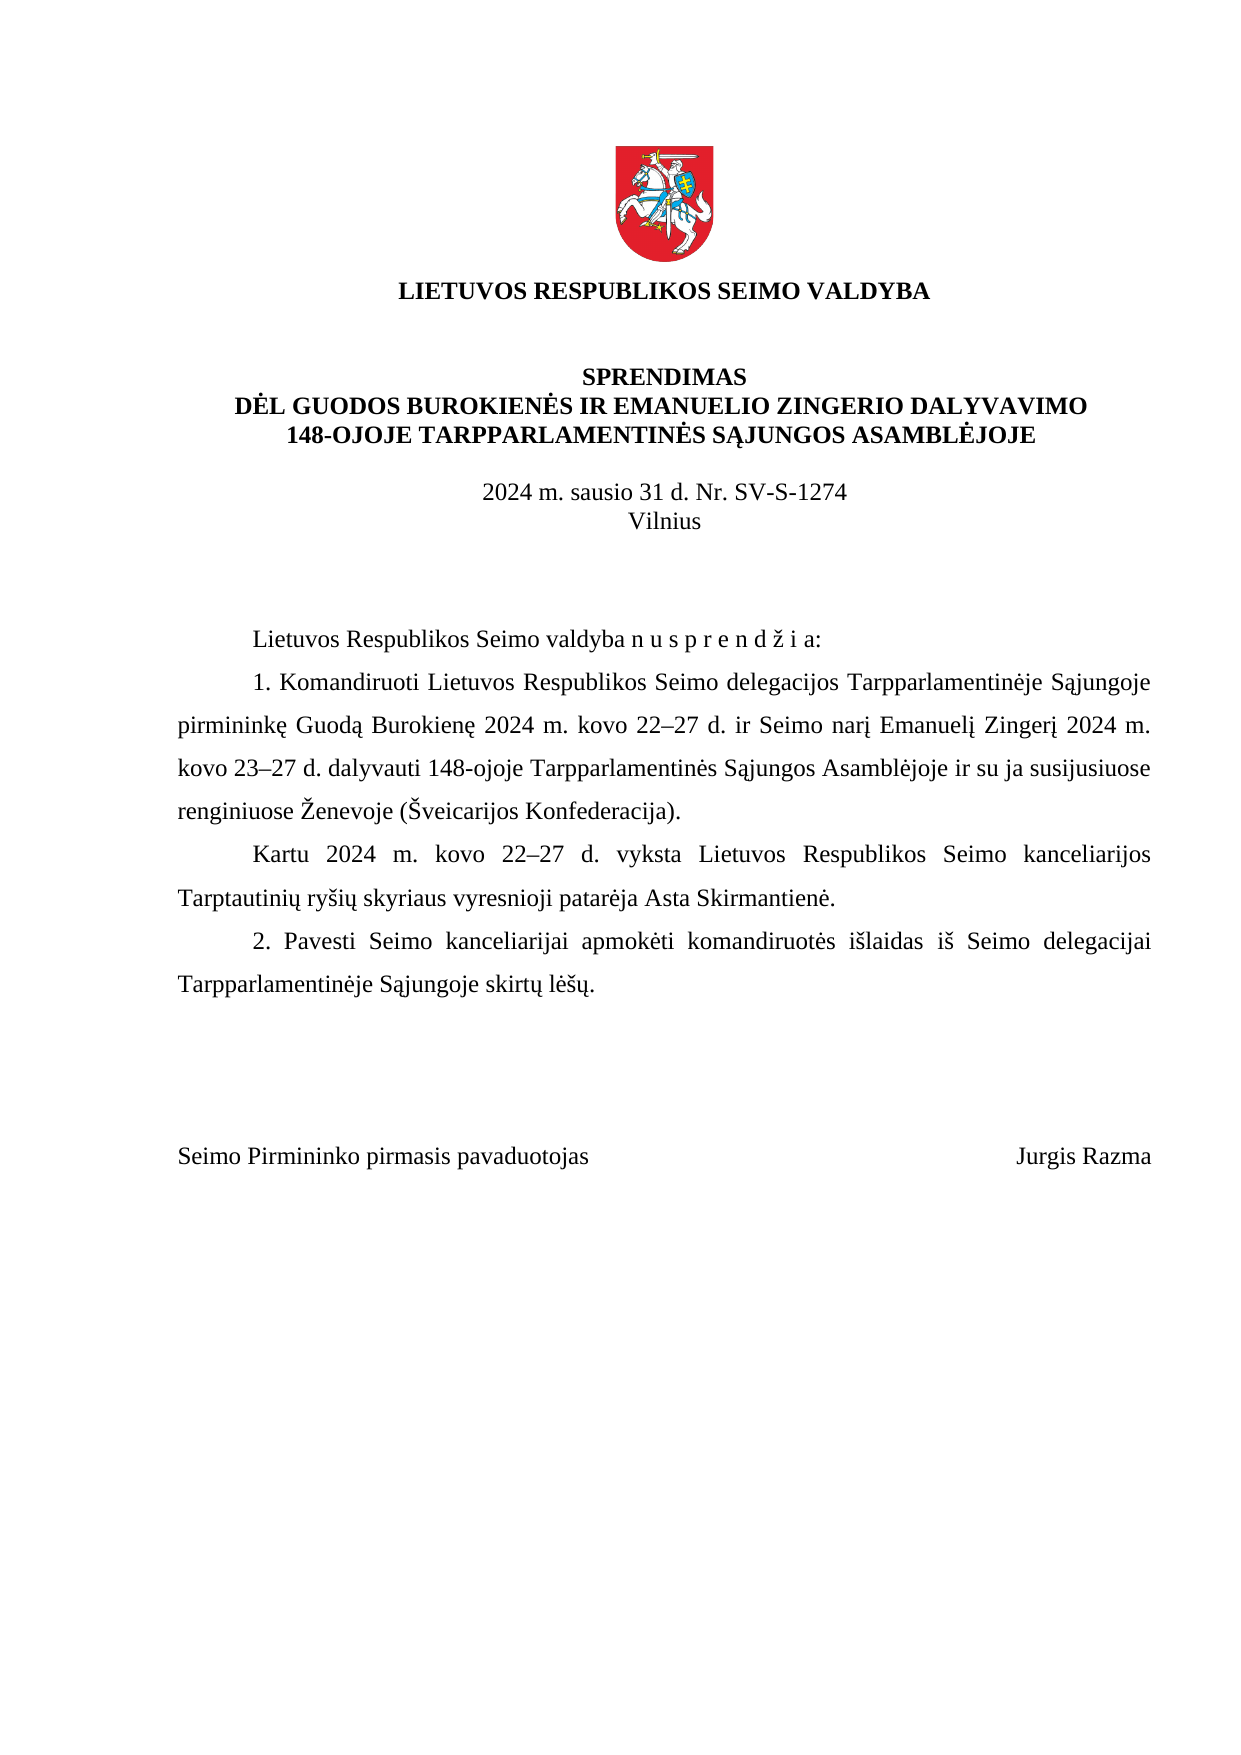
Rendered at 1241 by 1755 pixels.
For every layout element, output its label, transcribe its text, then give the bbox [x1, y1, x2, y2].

text Lietuvos Respublikos Seimo valdyba nusprendžia: [177, 624, 1152, 653]
text DĖL GUODOS BUROKIENĖS IR EMANUELIO ZINGERIO DALYVAVIMO 148-OJOJE TARPPARLAMENTINĖS SĄJUNGOS ASAMBLĖJOJE [177, 391, 1152, 448]
text Vilnius [177, 506, 1152, 535]
text 1. Komandiruoti Lietuvos Respublikos Seimo delegacijos Tarpparlamentinėje Sąjungoje pirmininkę Guodą Burokienę 2024 m. kovo 22–27 d. ir Seimo narį Emanuelį Zingerį 2024 m. kovo 23–27 d. dalyvauti 148-ojoje Tarpparlamentinės Sąjungos Asamblėjoje ir su ja susijusiuose renginiuose Ženevoje (Šveicarijos Konfederacija). [177, 667, 1152, 825]
text 2. Pavesti Seimo kanceliarijai apmokėti komandiruotės išlaidas iš Seimo delegacijai Tarpparlamentinėje Sąjungoje skirtų lėšų. [177, 926, 1152, 998]
text SPRENDIMAS [177, 362, 1152, 391]
text Seimo Pirmininko pirmasis pavaduotojas Jurgis Razma [177, 1141, 1152, 1170]
text Kartu 2024 m. kovo 22–27 d. vyksta Lietuvos Respublikos Seimo kanceliarijos Tarptautinių ryšių skyriaus vyresnioji patarėja Asta Skirmantienė. [177, 839, 1152, 911]
text 2024 m. sausio 31 d. Nr. SV-S-1274 [177, 477, 1152, 506]
text LIETUVOS RESPUBLIKOS SEIMO VALDYBA [177, 276, 1152, 305]
